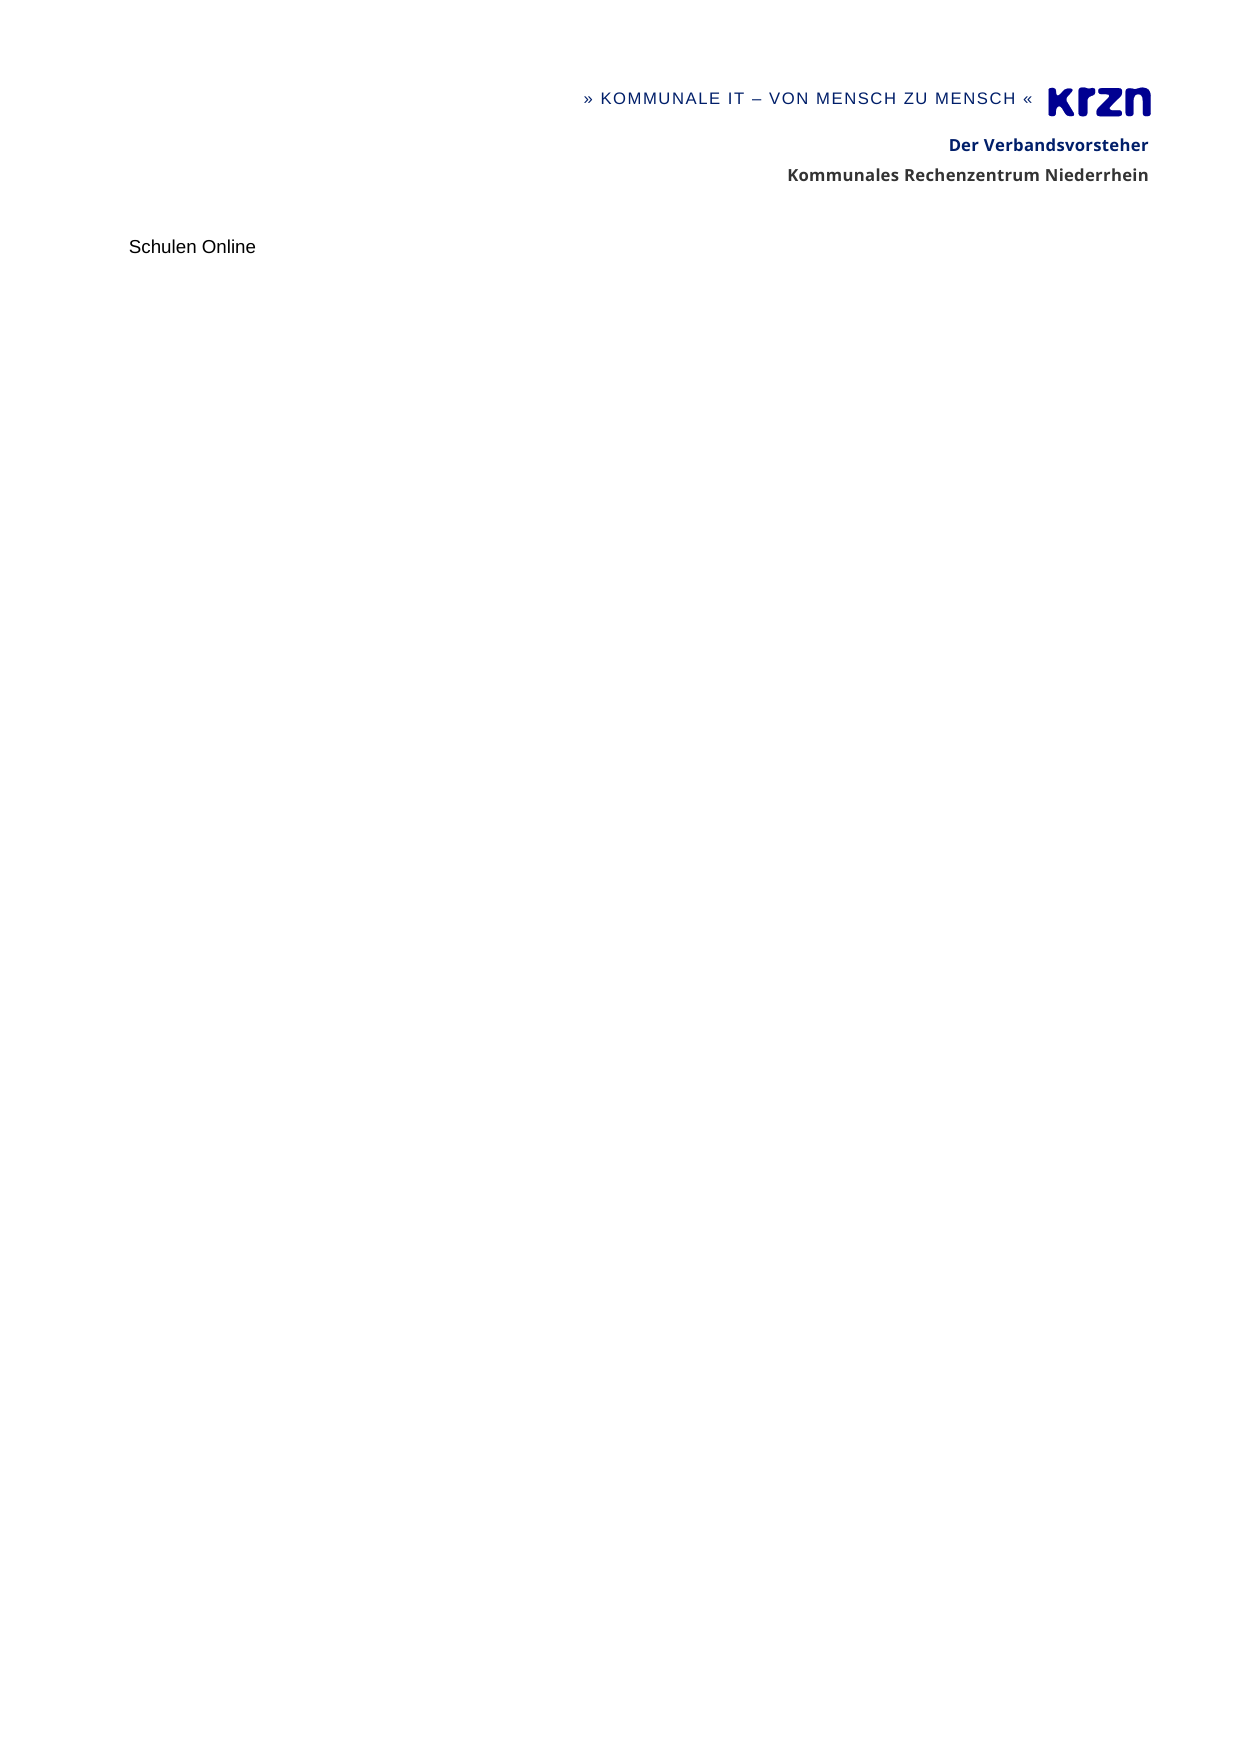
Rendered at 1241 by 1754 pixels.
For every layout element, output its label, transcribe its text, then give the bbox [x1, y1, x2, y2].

text Schulen Online [129, 236, 1157, 258]
